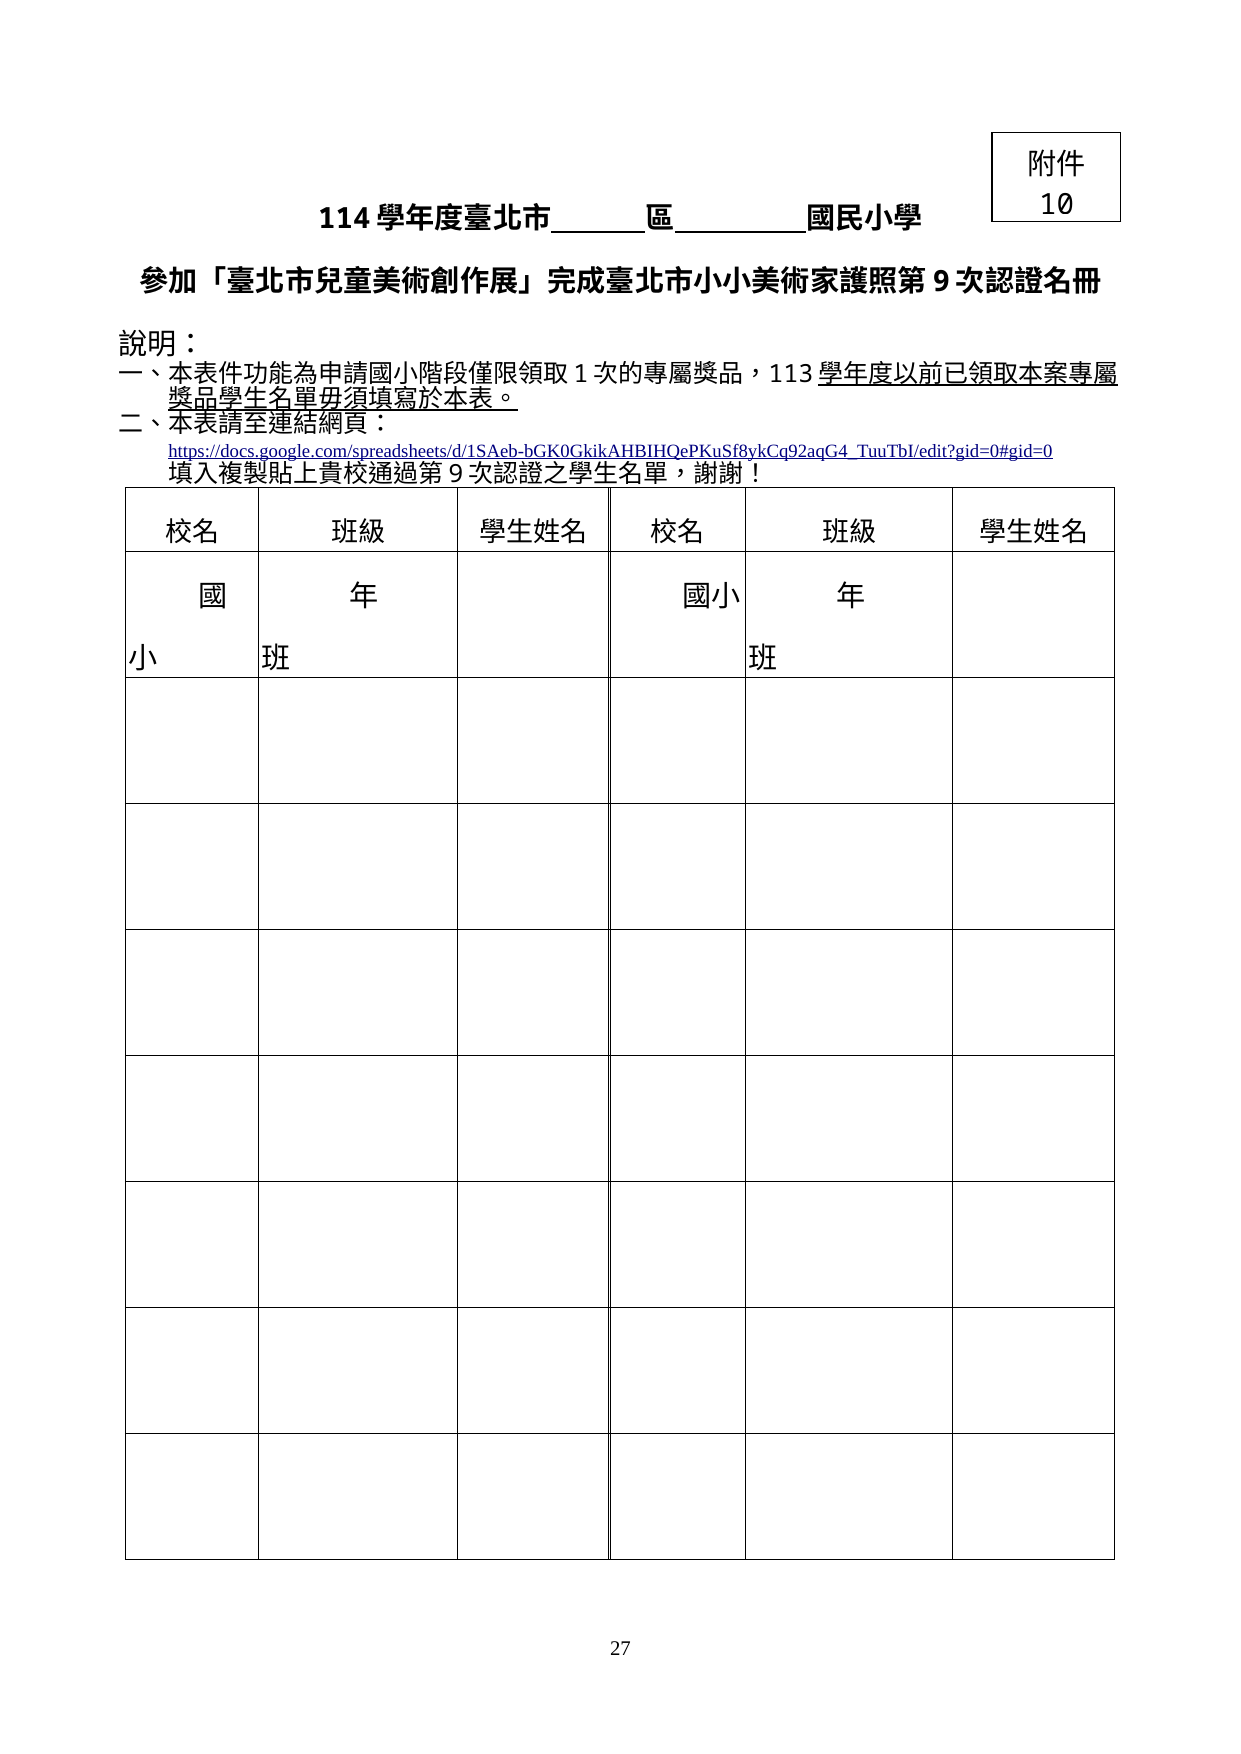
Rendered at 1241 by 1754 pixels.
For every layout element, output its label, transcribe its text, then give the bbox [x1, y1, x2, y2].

table_cell [953, 1434, 1114, 1559]
table_header 校名 [611, 488, 745, 551]
table_cell [259, 804, 457, 929]
table_cell [126, 1308, 258, 1433]
table_cell [611, 678, 745, 803]
text 參加「臺北市兒童美術創作展」完成臺北市小小美術家護照第9次認證名冊 [118, 237, 1122, 300]
text 填入複製貼上貴校通過第9次認證之學生名單，謝謝！ [168, 462, 1122, 487]
table_header 學生姓名 [458, 488, 608, 551]
text 獎品學生名單毋須填寫於本表。 [279, 387, 327, 409]
text 獎品學生名單毋須填寫於本表。 [456, 387, 479, 409]
table_header 校名 [126, 488, 258, 551]
text 獎品學生名單毋須填寫於本表。 [384, 387, 427, 409]
table_cell [953, 1056, 1114, 1181]
table_cell 年 班 [259, 552, 457, 677]
table_cell [611, 930, 745, 1055]
text https://docs.google.com/spreadsheets/d/1SAeb-bGK0GkikAHBIHQePKuSf8ykCq92aqG4_TuuTbI/edit?gid=0#gid=0 [168, 437, 1122, 462]
table_cell [953, 804, 1114, 929]
table_header 學生姓名 [953, 488, 1114, 551]
table_cell [746, 678, 952, 803]
text 114學年度臺北市 區 國民小學 [118, 175, 1122, 237]
table_cell [746, 1056, 952, 1181]
table_cell [458, 1182, 608, 1307]
table_cell [953, 552, 1114, 677]
text 獎品學生名單毋須填寫於本表。 [336, 387, 381, 409]
table_cell [259, 678, 457, 803]
table_cell [953, 1308, 1114, 1433]
table_cell [611, 804, 745, 929]
text 114學年度臺北市 區 國民小學 [993, 133, 1120, 221]
table_cell [458, 930, 608, 1055]
text 獎品學生名單毋須填寫於本表。 [424, 387, 454, 409]
table_header 班級 [259, 488, 457, 551]
table_header 班級 [746, 488, 952, 551]
table_cell 國小 [126, 552, 258, 677]
table_cell [746, 1182, 952, 1307]
table_cell [746, 804, 952, 929]
table_cell [126, 930, 258, 1055]
text 獎品學生名單毋須填寫於本表。 [181, 387, 278, 409]
table_cell [126, 804, 258, 929]
table_cell [611, 1182, 745, 1307]
table_cell [126, 678, 258, 803]
table_cell [458, 678, 608, 803]
table_cell [259, 1434, 457, 1559]
text 附件10 [1007, 141, 1105, 213]
table_cell [259, 1056, 457, 1181]
table_cell [746, 930, 952, 1055]
table_cell [953, 678, 1114, 803]
table_cell [746, 1308, 952, 1433]
table_cell [259, 1182, 457, 1307]
table_cell [458, 552, 608, 677]
table_cell [126, 1434, 258, 1559]
text 獎品學生名單毋須填寫於本表。 [325, 387, 1122, 412]
text 二、本表請至連結網頁： [118, 412, 1122, 437]
table_cell [458, 1056, 608, 1181]
table_cell [953, 1182, 1114, 1307]
table_cell [126, 1182, 258, 1307]
text 說明： [118, 300, 1122, 362]
table_cell [458, 1434, 608, 1559]
table_cell [611, 1308, 745, 1433]
table_cell [953, 930, 1114, 1055]
table_cell [458, 804, 608, 929]
table_cell [611, 1434, 745, 1559]
table_cell [746, 1434, 952, 1559]
table_cell [259, 1308, 457, 1433]
table_cell [458, 1308, 608, 1433]
table_cell [259, 930, 457, 1055]
table_cell 國小 [611, 552, 745, 677]
table_cell [126, 1056, 258, 1181]
table_cell 年 班 [746, 552, 952, 677]
text 一、本表件功能為申請國小階段僅限領取1次的專屬獎品，113學年度以前已領取本案專屬 [118, 362, 1122, 387]
table_cell [611, 1056, 745, 1181]
text 獎品學生名單毋須填寫於本表。 [168, 387, 187, 409]
